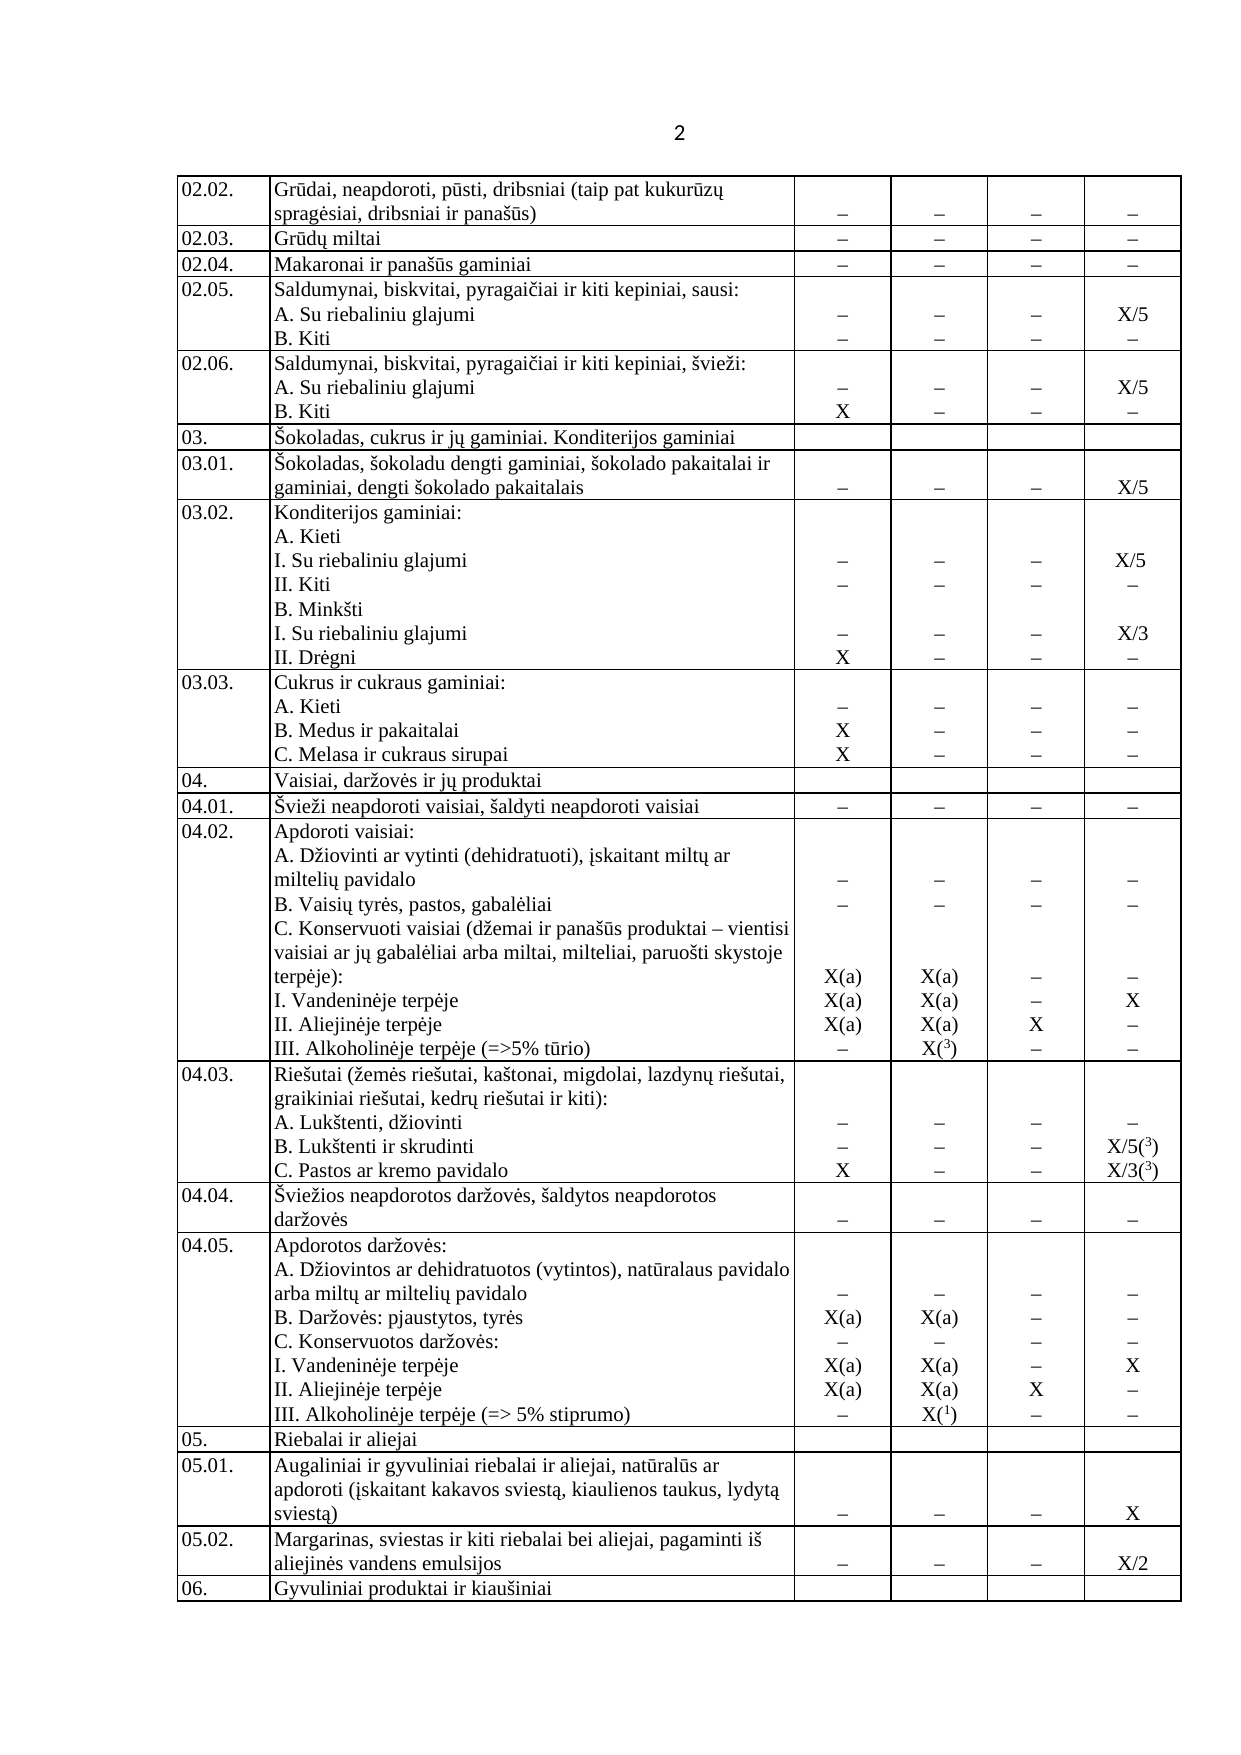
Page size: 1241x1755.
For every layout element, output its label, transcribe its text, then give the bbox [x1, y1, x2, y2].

table_cell – – [892, 277, 987, 349]
table_cell – – [892, 596, 987, 669]
table_cell [988, 768, 992, 792]
table_cell X(a) X(a) X(1) [983, 1353, 987, 1426]
table_cell – X – [1080, 1353, 1084, 1426]
table_cell 04.02. [178, 819, 269, 891]
table_cell X/5 – [1085, 351, 1180, 423]
table_cell – [795, 177, 890, 224]
table_cell – X X [795, 670, 890, 766]
table_cell 03.01. [178, 451, 269, 499]
table_cell – – – [1085, 670, 1180, 766]
table_cell [178, 916, 269, 988]
table_cell – [988, 916, 1084, 988]
table_cell – [988, 1453, 1084, 1525]
table_cell – – [988, 277, 1084, 349]
table_cell – [988, 794, 1084, 818]
table_cell – [795, 1527, 890, 1574]
table_cell 04.03. [178, 1062, 269, 1182]
table_cell X [1085, 1453, 1180, 1525]
table_cell 04.04. [178, 1183, 269, 1231]
table_cell 05.02. [178, 1527, 269, 1574]
table_cell – – [988, 500, 1084, 596]
table_cell – [795, 451, 890, 499]
table_cell X(a) X(a) X(3) [983, 988, 987, 1060]
table_cell X/5 [1085, 451, 1180, 499]
table_cell – – [795, 500, 890, 596]
table_cell [1080, 768, 1084, 792]
table_cell – [795, 226, 890, 250]
table_cell – [892, 451, 987, 499]
table_cell – [988, 177, 1084, 224]
table_cell [988, 1427, 992, 1451]
table_cell – X – [988, 1353, 992, 1426]
table_cell [795, 768, 799, 792]
table_cell [795, 425, 799, 449]
table_cell 03.03. [178, 670, 269, 766]
table_cell [178, 1353, 269, 1426]
table_cell X/5 – [1085, 500, 1180, 596]
table_cell – [892, 1527, 987, 1574]
table_cell 05.01. [178, 1453, 269, 1525]
table_cell – – [988, 596, 1084, 669]
table_cell [1080, 425, 1084, 449]
table_cell – [795, 1453, 890, 1525]
table_cell 02.06. [178, 351, 269, 423]
table_cell [178, 596, 269, 669]
table_cell – – [795, 277, 890, 349]
table_cell – [892, 1453, 987, 1525]
table_cell 02.05. [178, 277, 269, 349]
table_cell – [1085, 891, 1180, 916]
table_cell [795, 1576, 799, 1600]
table_cell – [892, 891, 987, 916]
table_cell – [1085, 916, 1180, 988]
table_cell [988, 1576, 992, 1600]
table_cell – X [795, 596, 890, 669]
table_cell 04.05. [178, 1233, 269, 1353]
table_cell – [795, 252, 890, 276]
table_cell – – [988, 351, 1084, 423]
table_cell – [1085, 819, 1180, 891]
table_cell – [892, 1183, 987, 1231]
table_cell – X [795, 351, 890, 423]
table_cell – [892, 177, 987, 224]
table_cell – [988, 1183, 1084, 1231]
table_cell X(a) [795, 916, 890, 988]
table_cell X(a) [892, 916, 987, 988]
table_cell X(a) X(a) – [795, 1353, 799, 1426]
table_cell [988, 425, 992, 449]
table_cell [1080, 1427, 1084, 1451]
table_cell X/3 – [1085, 596, 1180, 669]
table_cell – X – [1080, 988, 1084, 1060]
table_cell [983, 425, 987, 449]
table_cell – – – [988, 1062, 1084, 1182]
table_cell – X – [988, 988, 992, 1060]
table_cell [983, 1576, 987, 1600]
table_cell – X(a) – [795, 1233, 890, 1353]
table_cell X(a) X(a) – [795, 988, 799, 1060]
table_cell – [1085, 794, 1180, 818]
table_cell – [988, 819, 1084, 891]
table_cell – [1085, 1183, 1180, 1231]
table_cell 02.02. [178, 177, 269, 224]
table_cell – – X [795, 1062, 890, 1182]
table_cell – – – [892, 670, 987, 766]
table_cell – [795, 1183, 890, 1231]
table_cell – X/5(3) X/3(3) [1085, 1062, 1180, 1182]
table_cell – [795, 891, 890, 916]
table_cell – – [892, 500, 987, 596]
table_cell [983, 1427, 987, 1451]
table_cell – [1085, 226, 1180, 250]
table_cell – – – [892, 1062, 987, 1182]
table_cell – [892, 794, 987, 818]
table_cell – [988, 252, 1084, 276]
table_cell [983, 768, 987, 792]
table_cell – [988, 1527, 1084, 1574]
table_cell – [892, 819, 987, 891]
table_cell [795, 1427, 799, 1451]
table_cell – [988, 226, 1084, 250]
table_cell – [892, 252, 987, 276]
table_cell 03.02. [178, 500, 269, 596]
table_cell – [988, 891, 1084, 916]
table_cell [1080, 1576, 1084, 1600]
table_cell – [795, 819, 890, 891]
table_cell [178, 988, 269, 1060]
table_cell – – – [1085, 1233, 1180, 1353]
table_cell – [988, 451, 1084, 499]
table_cell – – [892, 351, 987, 423]
table_cell X/2 [1085, 1527, 1180, 1574]
table_cell X/5 – [1085, 277, 1180, 349]
table_cell – [795, 794, 890, 818]
table_cell – [1085, 177, 1180, 224]
table_cell – – – [988, 1233, 1084, 1353]
table_cell – – – [988, 670, 1084, 766]
table_cell – [1085, 252, 1180, 276]
table_cell – X(a) – [892, 1233, 987, 1353]
table_cell – [892, 226, 987, 250]
